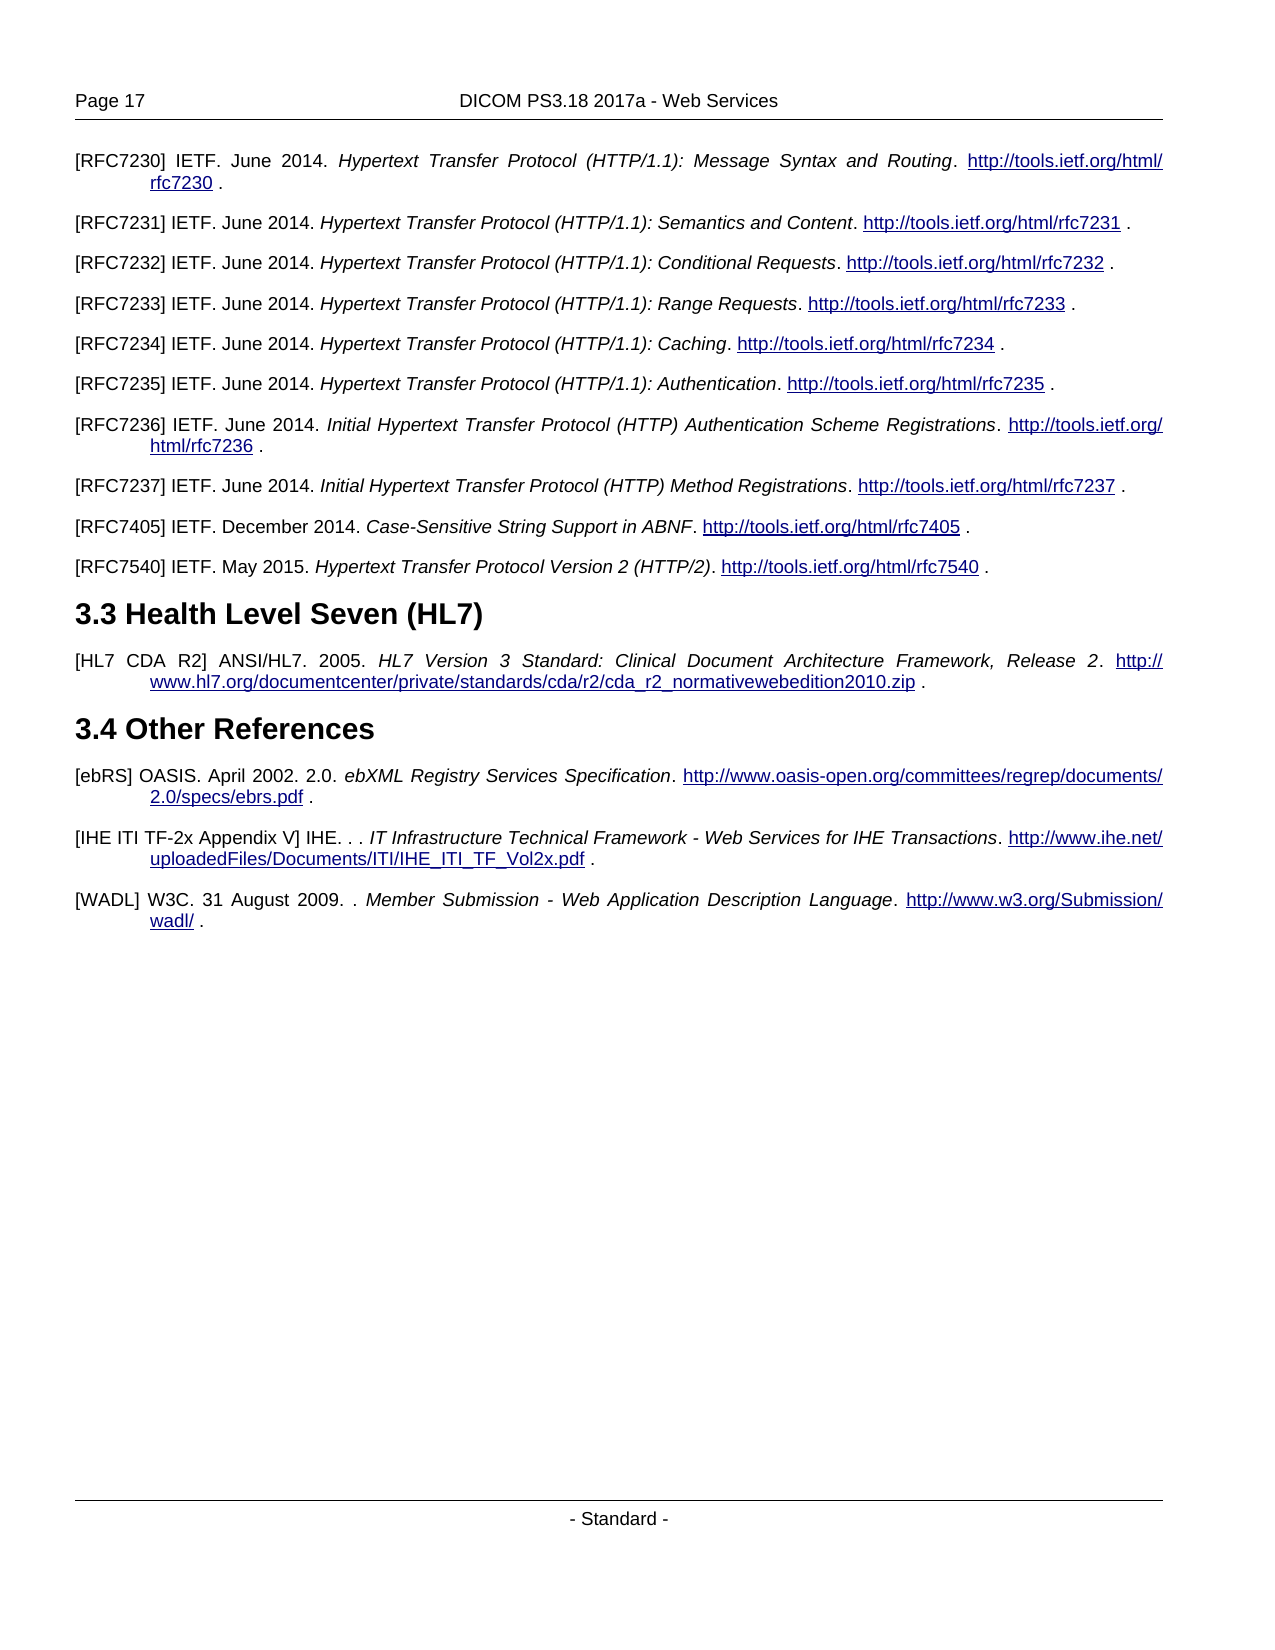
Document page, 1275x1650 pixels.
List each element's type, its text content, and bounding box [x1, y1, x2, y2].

text [HL7 CDA R2] ANSI/HL7. 2005. HL7 Version 3 Standard: Clinical Document Architecture Framework, Release 2. http://​www.hl7.org/​documentcenter/​private/​standards/​cda/​r2/​cda_r2_normativewebedition2010.zip . [75, 649, 1162, 693]
text [RFC7540] IETF. May 2015. Hypertext Transfer Protocol Version 2 (HTTP/2). http://​tools.ietf.org/​html/​rfc7540 . [75, 556, 1162, 577]
text [RFC7233] IETF. June 2014. Hypertext Transfer Protocol (HTTP/1.1): Range Requests. http://​tools.ietf.org/​html/​rfc7233 . [75, 292, 1162, 314]
text [RFC7230] IETF. June 2014. Hypertext Transfer Protocol (HTTP/1.1): Message Syntax and Routing. http://​tools.ietf.org/​html/​rfc7230 . [75, 150, 1162, 193]
text [IHE ITI TF-2x Appendix V] IHE. . . IT Infrastructure Technical Framework - Web Services for IHE Transactions. http://​www.ihe.net/​uploadedFiles/​Documents/​ITI/​IHE_ITI_TF_Vol2x.pdf . [75, 827, 1162, 870]
text [RFC7405] IETF. December 2014. Case-Sensitive String Support in ABNF. http://​tools.ietf.org/​html/​rfc7405 . [75, 516, 1162, 537]
text [RFC7235] IETF. June 2014. Hypertext Transfer Protocol (HTTP/1.1): Authentication. http://​tools.ietf.org/​html/​rfc7235 . [75, 373, 1162, 395]
text 3.4 Other References [75, 711, 1162, 746]
text [RFC7234] IETF. June 2014. Hypertext Transfer Protocol (HTTP/1.1): Caching. http://​tools.ietf.org/​html/​rfc7234 . [75, 333, 1162, 354]
text [RFC7231] IETF. June 2014. Hypertext Transfer Protocol (HTTP/1.1): Semantics and Content. http://​tools.ietf.org/​html/​rfc7231 . [75, 212, 1162, 233]
text [RFC7232] IETF. June 2014. Hypertext Transfer Protocol (HTTP/1.1): Conditional Requests. http://​tools.ietf.org/​html/​rfc7232 . [75, 252, 1162, 274]
text [ebRS] OASIS. April 2002. 2.0. ebXML Registry Services Specification. http://​www.oasis-open.org/​committees/​regrep/​documents/​2.0/​specs/​ebrs.pdf . [75, 765, 1162, 808]
text 3.3 Health Level Seven (HL7) [75, 596, 1162, 631]
text [RFC7236] IETF. June 2014. Initial Hypertext Transfer Protocol (HTTP) Authentication Scheme Registrations. http://​tools.ietf.org/​html/​rfc7236 . [75, 413, 1162, 457]
text [WADL] W3C. 31 August 2009. . Member Submission - Web Application Description Language. http://​www.w3.org/​Submission/​wadl/ . [75, 888, 1162, 932]
text [RFC7237] IETF. June 2014. Initial Hypertext Transfer Protocol (HTTP) Method Registrations. http://​tools.ietf.org/​html/​rfc7237 . [75, 475, 1162, 497]
